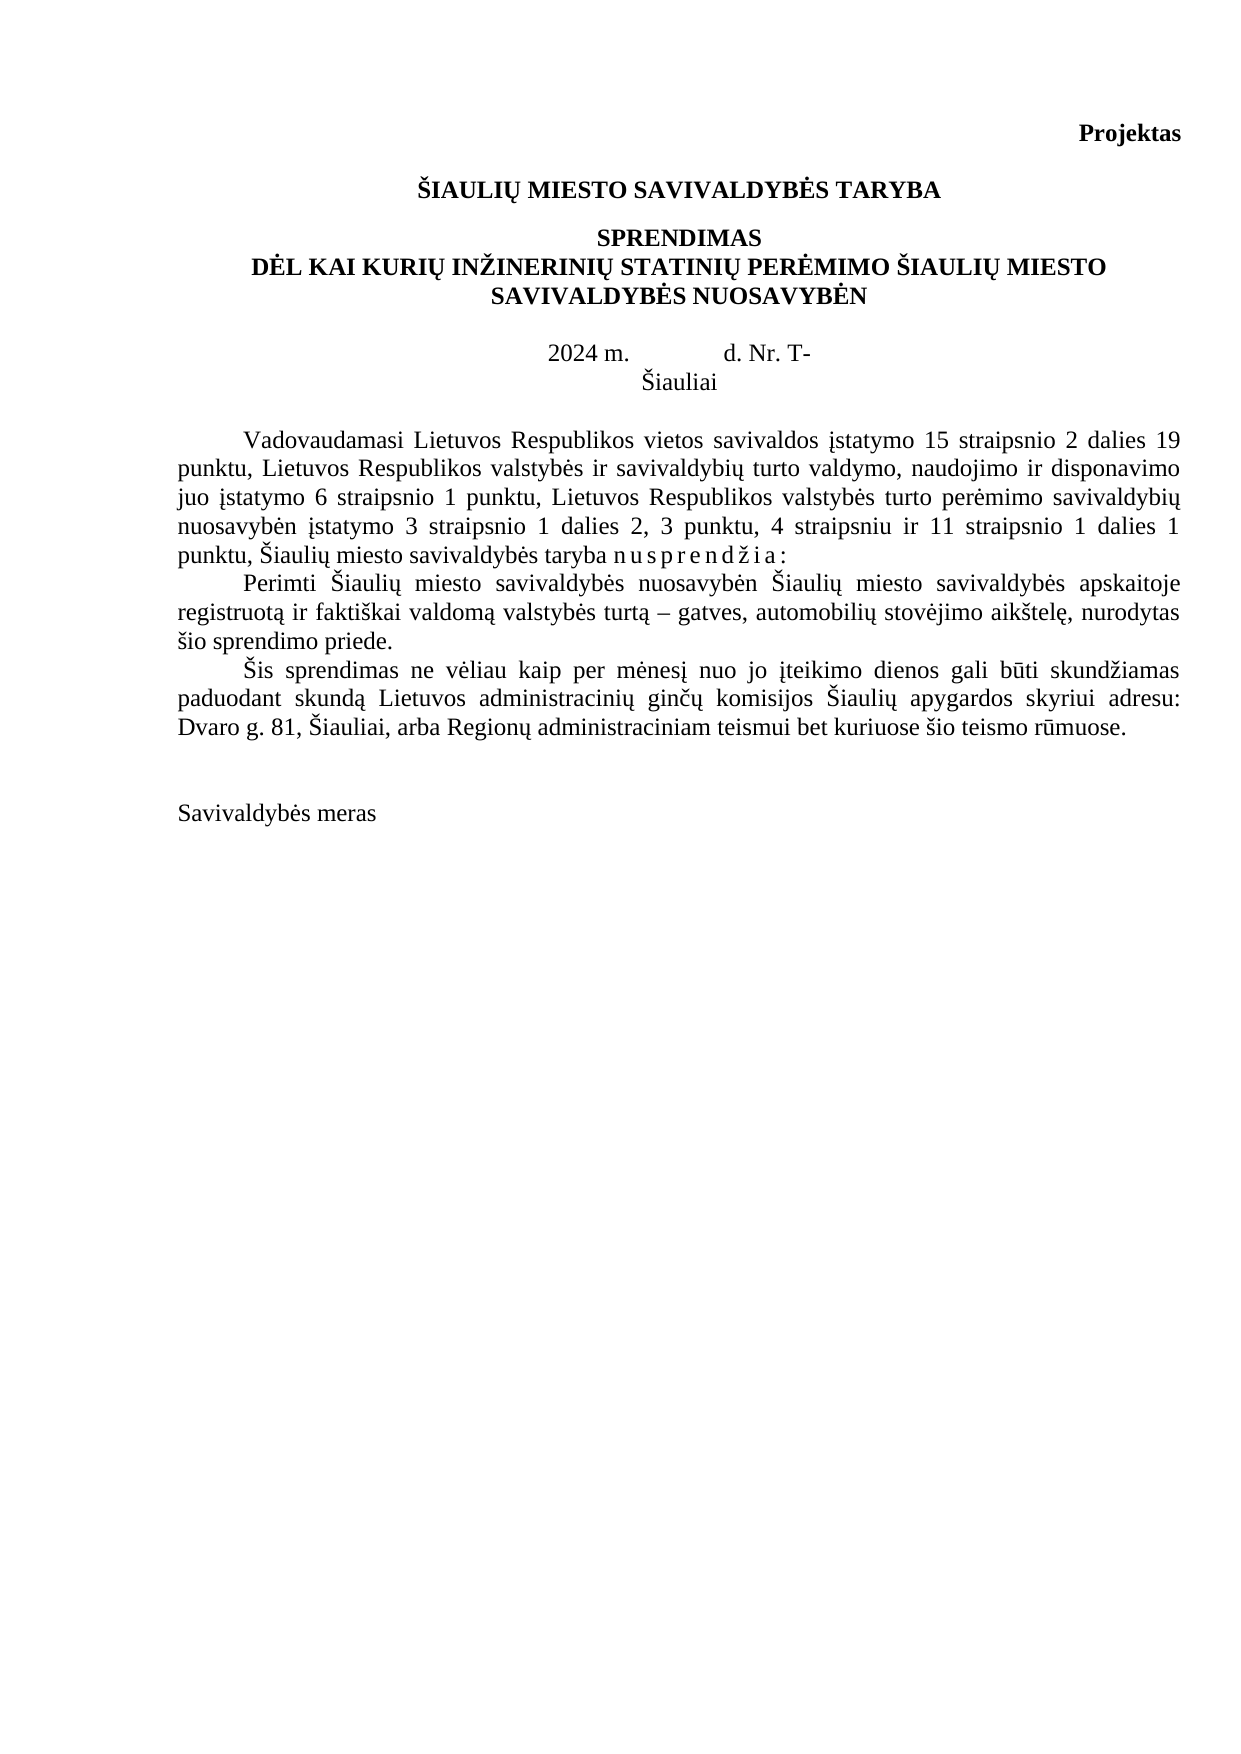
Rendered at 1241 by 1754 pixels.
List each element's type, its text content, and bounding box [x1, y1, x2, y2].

text Šis sprendimas ne vėliau kaip per mėnesį nuo jo įteikimo dienos gali būti skundžiamas paduodant skundą Lietuvos administracinių ginčų komisijos Šiaulių apygardos skyriui adresu: Dvaro g. 81, Šiauliai, arba Regionų administraciniam teismui bet kuriuose šio teismo rūmuose. [177, 655, 1181, 741]
text Projektas [177, 118, 1181, 147]
text Savivaldybės meras [177, 798, 1181, 827]
text Vadovaudamasi Lietuvos Respublikos vietos savivaldos įstatymo 15 straipsnio 2 dalies 19 punktu, Lietuvos Respublikos valstybės ir savivaldybių turto valdymo, naudojimo ir disponavimo juo įstatymo 6 straipsnio 1 punktu, Lietuvos Respublikos valstybės turto perėmimo savivaldybių nuosavybėn įstatymo 3 straipsnio 1 dalies 2, 3 punktu, 4 straipsniu ir 11 straipsnio 1 dalies 1 punktu, Šiaulių miesto savivaldybės taryba nusprendžia: [177, 425, 1181, 568]
text Perimti Šiaulių miesto savivaldybės nuosavybėn Šiaulių miesto savivaldybės apskaitoje registruotą ir faktiškai valdomą valstybės turtą – gatves, automobilių stovėjimo aikštelę, nurodytas šio sprendimo priede. [177, 568, 1181, 655]
text Šiauliai [177, 367, 1181, 396]
text DĖL KAI KURIŲ INŽINERINIŲ STATINIŲ PERĖMIMO ŠIAULIŲ MIESTO SAVIVALDYBĖS NUOSAVYBĖN [177, 252, 1181, 310]
text ŠIAULIŲ MIESTO SAVIVALDYBĖS TARYBA [177, 176, 1181, 204]
text 2024 m. d. Nr. T- [177, 338, 1181, 367]
text SPRENDIMAS [177, 223, 1181, 252]
